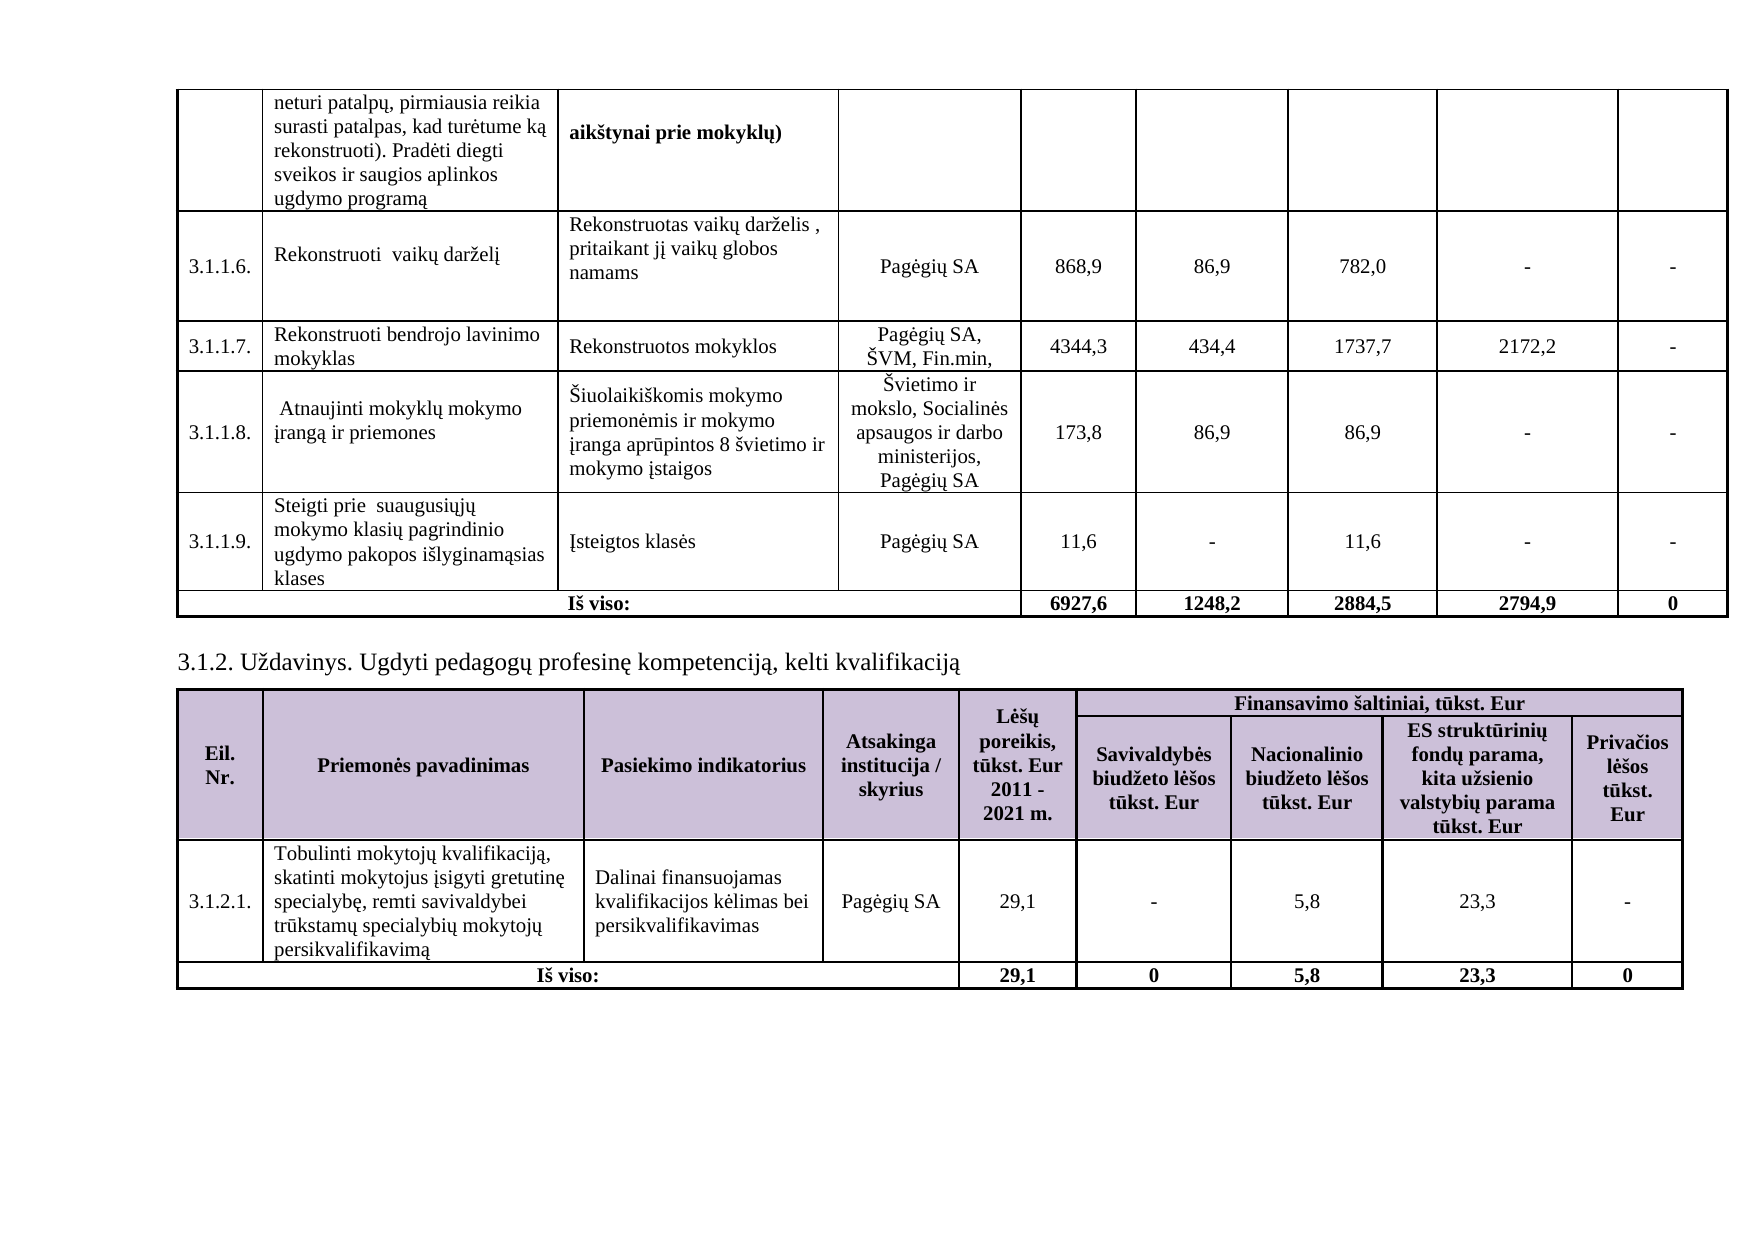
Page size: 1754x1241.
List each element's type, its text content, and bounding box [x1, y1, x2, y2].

table_cell Privačios lėšos tūkst. Eur [1573, 717, 1681, 838]
table_cell [1289, 90, 1436, 210]
table_cell - [1438, 372, 1617, 492]
table_cell Tobulinti mokytojų kvalifikaciją, skatinti mokytojus įsigyti gretutinę specialybę, remti savivaldybei trūkstamų specialybių mokytojų persikvalifikavimą [264, 841, 583, 961]
table_cell 2172,2 [1438, 322, 1617, 370]
table_cell aikštynai prie mokyklų) [559, 90, 838, 210]
table_cell 29,1 [960, 963, 1075, 987]
table_header Priemonės pavadinimas [264, 691, 583, 838]
table_cell 1737,7 [1289, 322, 1436, 370]
table_cell Pagėgių SA, ŠVM, Fin.min, [839, 322, 1020, 370]
table_cell - [1438, 493, 1617, 589]
table_cell 3.1.1.6. [179, 212, 262, 320]
table_header Eil. Nr. [179, 691, 262, 838]
text 3.1.2. Uždavinys. Ugdyti pedagogų profesinę kompetenciją, kelti kvalifikaciją [177, 647, 1660, 676]
table_cell 3.1.1.7. [179, 322, 262, 370]
table_cell 868,9 [1022, 212, 1135, 320]
table_cell - [1619, 90, 1726, 210]
table_cell Nacionalinio biudžeto lėšos tūkst. Eur [1232, 717, 1381, 838]
table_cell Iš viso: [179, 591, 1020, 615]
table_cell 5,8 [1232, 963, 1381, 987]
table_cell - [1619, 322, 1726, 370]
table_cell Dalinai finansuojamas kvalifikacijos kėlimas bei persikvalifikavimas [585, 841, 822, 961]
table_cell Iš viso: [179, 963, 958, 987]
table_cell Šiuolaikiškomis mokymo priemonėmis ir mokymo įranga aprūpintos 8 švietimo ir mokymo įstaigos [559, 372, 838, 492]
table_cell 86,9 [1137, 212, 1287, 320]
table_cell 3.1.1.8. [179, 372, 262, 492]
table_cell Rekonstruoti vaikų darželį [263, 212, 557, 320]
table_cell neturi patalpų, pirmiausia reikia surasti patalpas, kad turėtume ką rekonstruoti). Pradėti diegti sveikos ir saugios aplinkos ugdymo programą [263, 90, 557, 210]
table_cell - [1573, 841, 1681, 961]
table_cell [179, 90, 262, 210]
table_cell Rekonstruotas vaikų darželis , pritaikant jį vaikų globos namams [559, 212, 838, 320]
table_cell [1022, 90, 1135, 210]
table_cell Steigti prie suaugusiųjų mokymo klasių pagrindinio ugdymo pakopos išlyginamąsias klases [263, 493, 557, 589]
table_cell 2794,9 [1438, 591, 1617, 615]
table_cell 1248,2 [1137, 591, 1287, 615]
table_cell 3.1.1.9. [179, 493, 262, 589]
table_cell Įsteigtos klasės [559, 493, 838, 589]
table_cell 782,0 [1289, 212, 1436, 320]
table_cell 2884,5 [1289, 591, 1436, 615]
table_cell ES struktūrinių fondų parama, kita užsienio valstybių parama tūkst. Eur [1384, 717, 1571, 838]
table_cell Atnaujinti mokyklų mokymo įrangą ir priemones [263, 372, 557, 492]
table_cell - [1078, 841, 1230, 961]
table_cell - [1619, 493, 1726, 589]
table_cell 6927,6 [1022, 591, 1135, 615]
table_cell 0 [1573, 963, 1681, 987]
table_header Lėšų poreikis, tūkst. Eur 2011 - 2021 m. [960, 691, 1075, 838]
table_cell 86,9 [1289, 372, 1436, 492]
table_cell 86,9 [1137, 372, 1287, 492]
table_cell Rekonstruotos mokyklos [559, 322, 838, 370]
table_cell Pagėgių SA [839, 493, 1020, 589]
table_cell [1137, 90, 1287, 210]
table_cell 0 [1078, 963, 1230, 987]
table_cell 5,8 [1232, 841, 1381, 961]
table_cell Savivaldybės biudžeto lėšos tūkst. Eur [1078, 717, 1230, 838]
table_cell - [1619, 212, 1726, 320]
table_cell [839, 90, 1020, 210]
table_cell - [1438, 90, 1617, 210]
table_cell 23,3 [1384, 963, 1571, 987]
table_cell Pagėgių SA [824, 841, 958, 961]
table_cell 0 [1619, 591, 1726, 615]
table_cell - [1438, 212, 1617, 320]
table_cell 23,3 [1384, 841, 1571, 961]
table_cell 11,6 [1289, 493, 1436, 589]
table_cell Švietimo ir mokslo, Socialinės apsaugos ir darbo ministerijos, Pagėgių SA [839, 372, 1020, 492]
table_header Atsakinga institucija / skyrius [824, 691, 958, 838]
table_cell 11,6 [1022, 493, 1135, 589]
table_cell 3.1.2.1. [179, 841, 262, 961]
table_cell Pagėgių SA [839, 212, 1020, 320]
table_cell 29,1 [960, 841, 1075, 961]
table_cell Rekonstruoti bendrojo lavinimo mokyklas [263, 322, 557, 370]
table_header Pasiekimo indikatorius [585, 691, 822, 838]
table_header Finansavimo šaltiniai, tūkst. Eur [1078, 691, 1681, 715]
table_cell 434,4 [1137, 322, 1287, 370]
table_cell 173,8 [1022, 372, 1135, 492]
table_cell - [1137, 493, 1287, 589]
table_cell 4344,3 [1022, 322, 1135, 370]
table_cell - [1619, 372, 1726, 492]
